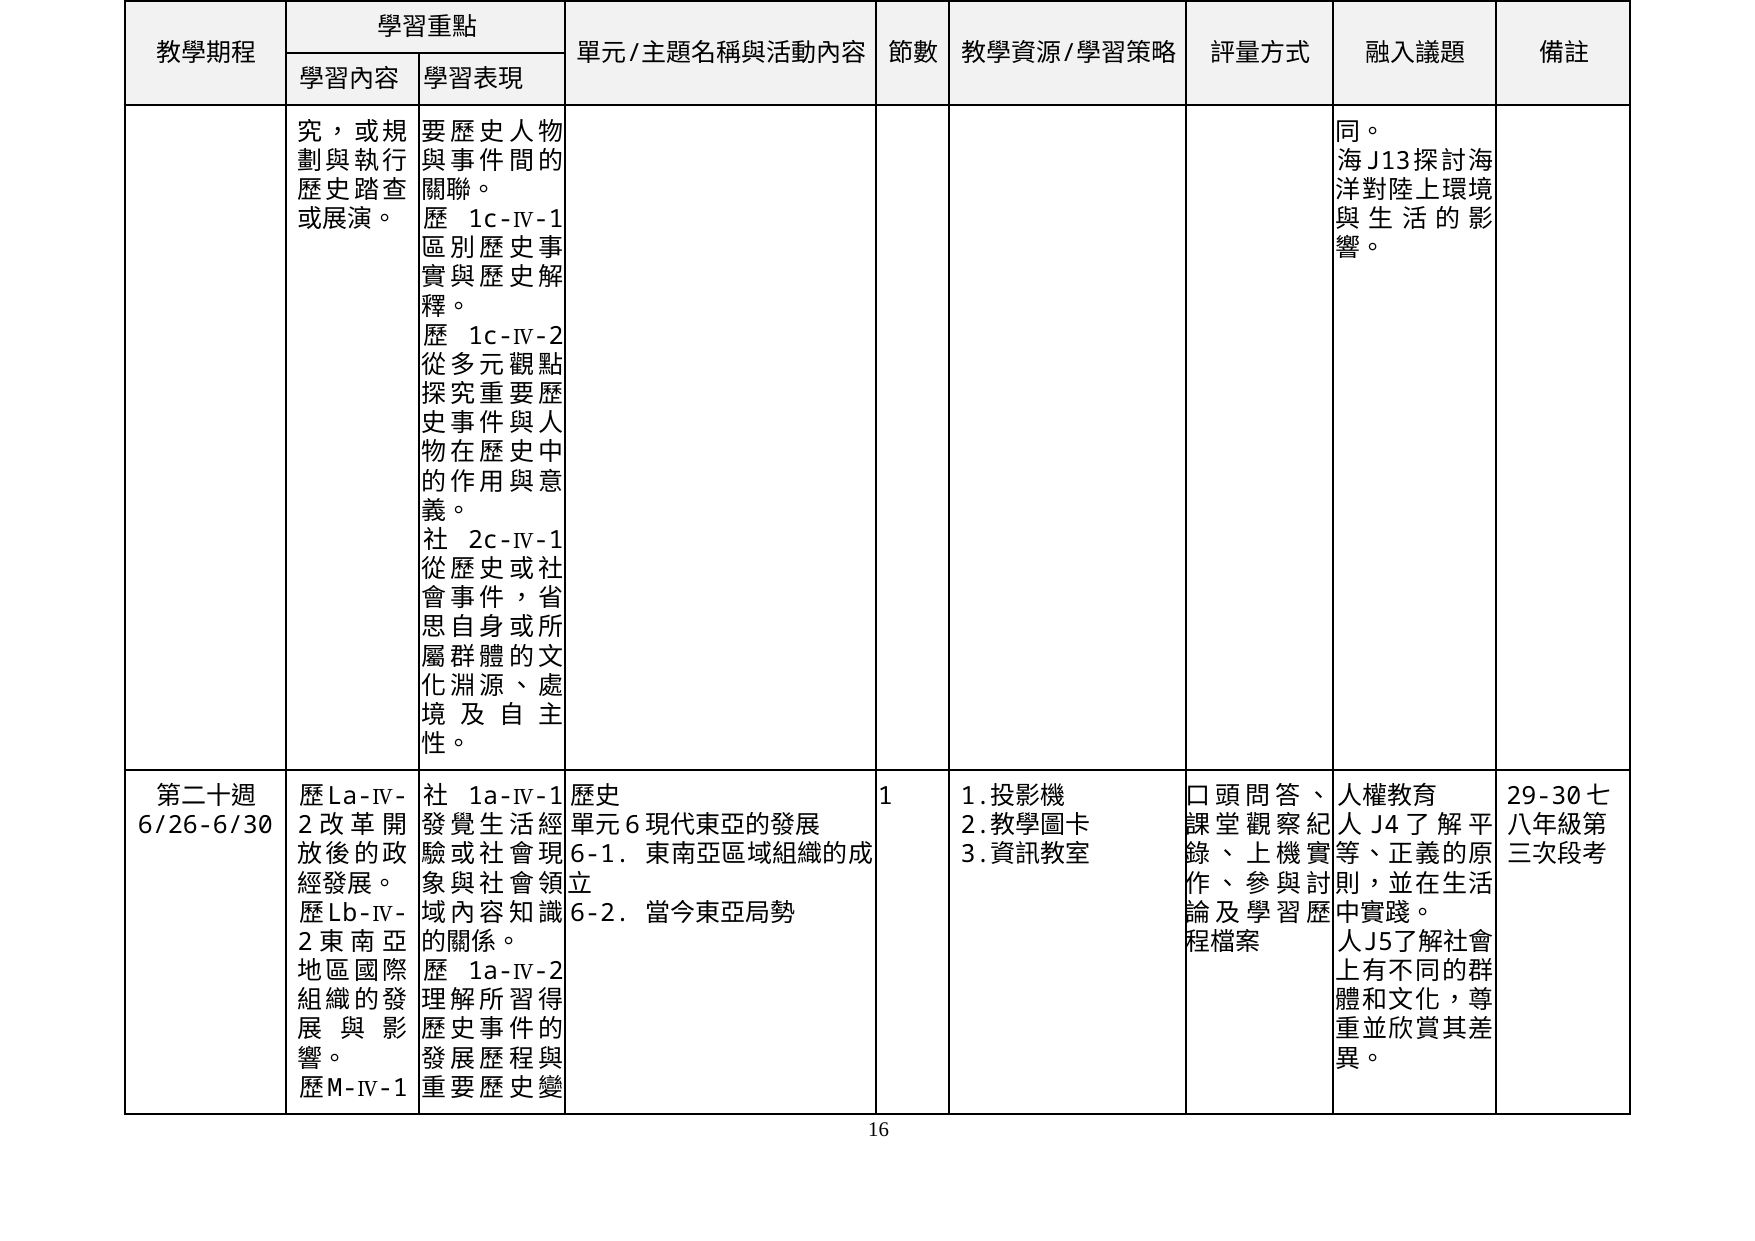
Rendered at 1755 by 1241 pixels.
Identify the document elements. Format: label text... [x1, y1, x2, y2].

table_cell 第二十週6/26-6/30 [126, 771, 285, 1112]
table_cell [1497, 106, 1629, 769]
table_cell 學習表現 [420, 54, 564, 104]
table_header 教學資源/學習策略 [950, 2, 1185, 104]
table_header 融入議題 [1334, 2, 1495, 104]
table_cell 1 [877, 771, 948, 1112]
table_cell 歷La-Ⅳ-2改革開放後的政經發展。 歷Lb-Ⅳ-2東南亞地區國際組織的發展與影響。 歷M-Ⅳ-1 [287, 771, 418, 1112]
table_header 單元/主題名稱與活動內容 [566, 2, 875, 104]
table_header 學習重點 [287, 2, 564, 52]
table_cell [950, 106, 1185, 769]
table_cell [566, 106, 875, 769]
table_cell 口頭問答、課堂觀察紀錄、上機實作、參與討論及學習歷程檔案 [1187, 771, 1332, 1112]
table_header 備註 [1497, 2, 1629, 104]
table_cell 歷史 單元6現代東亞的發展 6-1. 東南亞區域組織的成立 6-2. 當今東亞局勢 [566, 771, 875, 1112]
table_cell 人權教育 人J4了解平等、正義的原則，並在生活中實踐。 人J5了解社會上有不同的群體和文化，尊重並欣賞其差異。 [1334, 771, 1495, 1112]
table_cell 1.投影機 2.教學圖卡 3.資訊教室 [950, 771, 1185, 1112]
table_header 節數 [877, 2, 948, 104]
table_header 評量方式 [1187, 2, 1332, 104]
table_cell [126, 106, 285, 769]
table_cell [877, 106, 948, 769]
table_cell 要歷史人物與事件間的關聯。 歷1c-Ⅳ-1區別歷史事實與歷史解釋。 歷1c-Ⅳ-2從多元觀點探究重要歷史事件與人物在歷史中的作用與意義。 社2c-Ⅳ-1從歷史或社會事件，省思自身或所屬群體的文化淵源、處境及自主性。 [420, 106, 564, 769]
table_cell 學習內容 [287, 54, 418, 104]
table_header 教學期程 [126, 2, 285, 104]
table_cell 社1a-Ⅳ-1發覺生活經驗或社會現象與社會領域內容知識的關係。 歷1a-Ⅳ-2理解所習得歷史事件的發展歷程與重要歷史變 [420, 771, 564, 1112]
table_cell 29-30七八年級第三次段考 [1497, 771, 1629, 1112]
table_cell 同。 海J13探討海洋對陸上環境與生活的影響。 [1334, 106, 1495, 769]
table_cell 究，或規劃與執行歷史踏查或展演。 [287, 106, 418, 769]
table_cell [1187, 106, 1332, 769]
